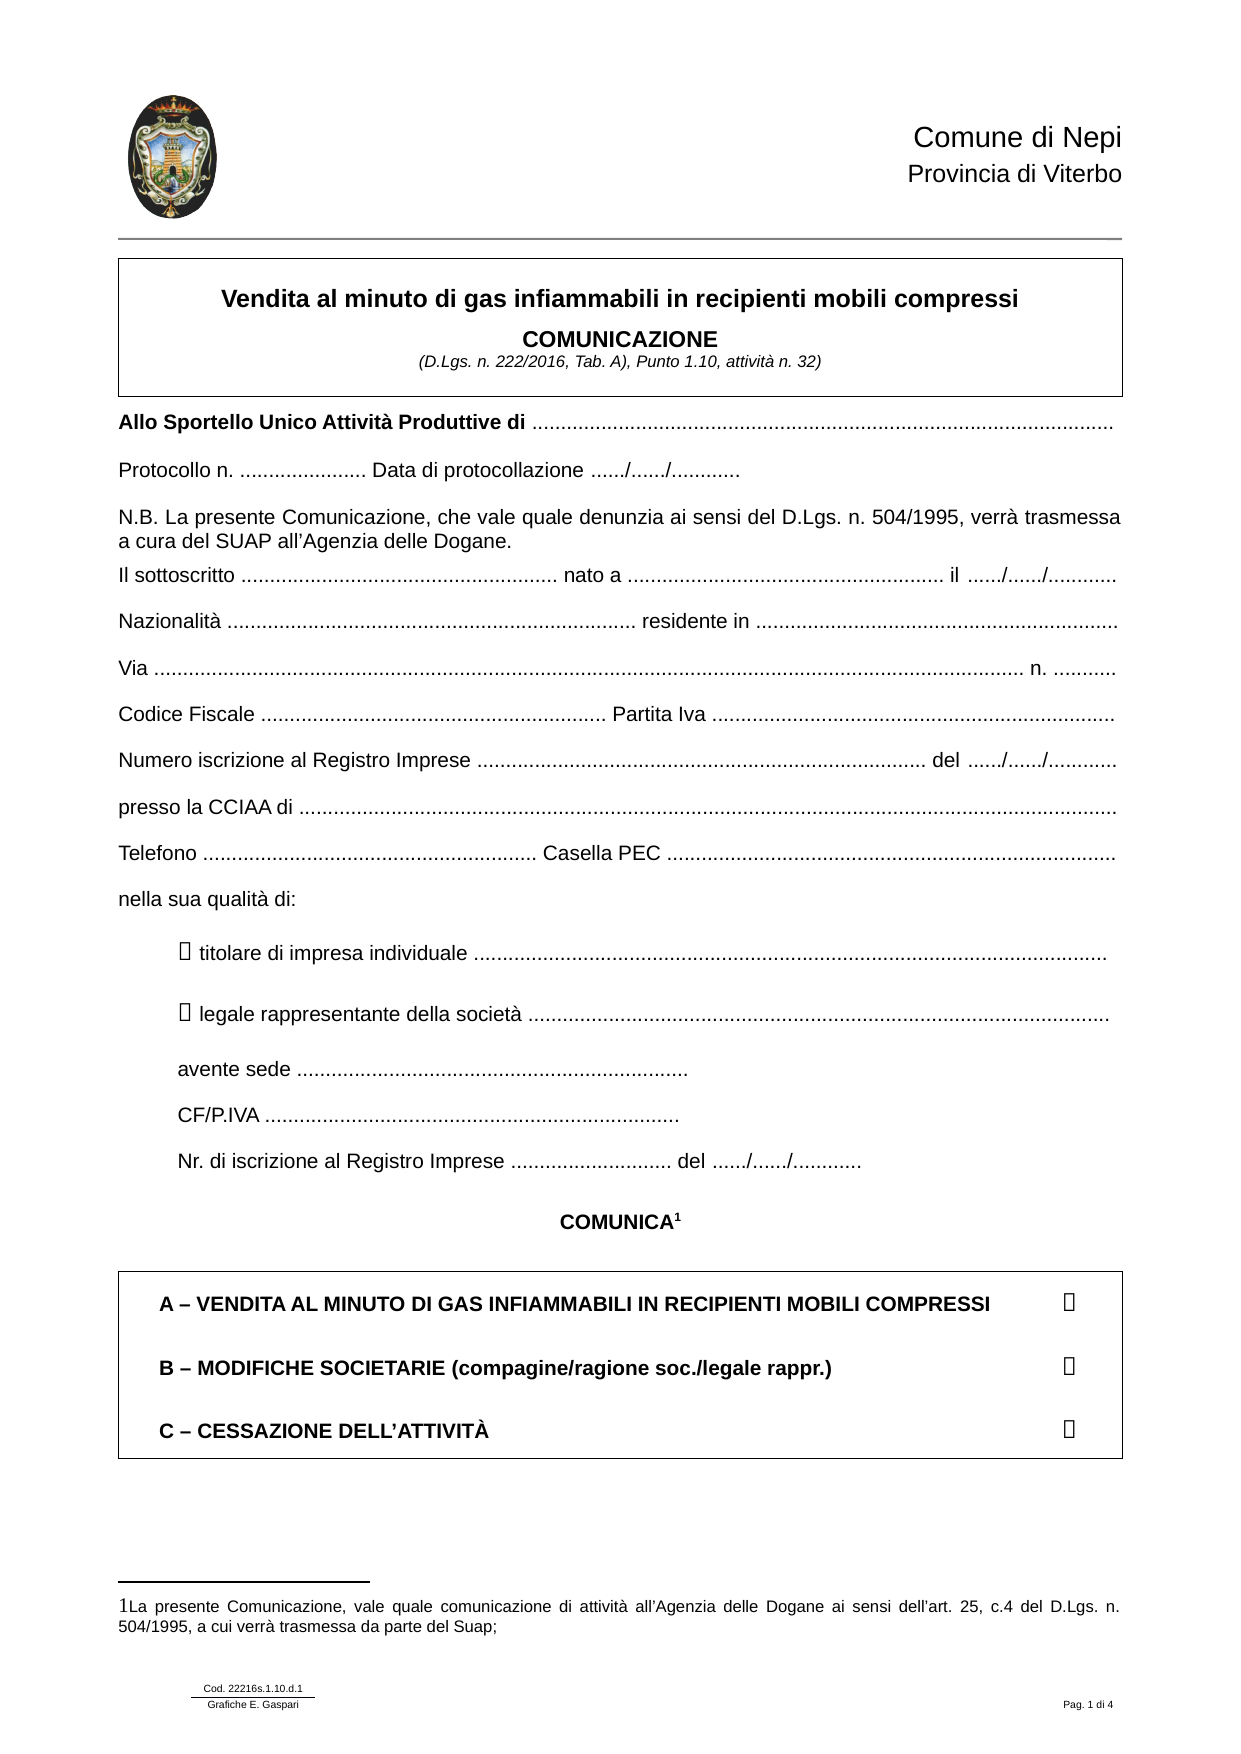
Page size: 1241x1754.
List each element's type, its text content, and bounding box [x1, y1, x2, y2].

text  legale rappresentante della società ..................................................................................................... [177, 995, 1122, 1029]
text Nr. di iscrizione al Registro Imprese ............................ del ....../....../............ [177, 1149, 1122, 1173]
text presso la CCIAA di .............................................................................................................................................. [118, 794, 1122, 818]
text COMUNICA [118, 1210, 1122, 1234]
text Protocollo n. ...................... Data di protocollazione ....../....../............ [118, 458, 1122, 482]
text Comune di Nepi [224, 121, 1122, 154]
text avente sede .................................................................... [177, 1057, 1122, 1081]
text Provincia di Viterbo [224, 159, 1122, 188]
text N.B. La presente Comunicazione, che vale quale denunzia ai sensi del D.Lgs. n. 504/1995, verrà trasmessa a cura del SUAP all’Agenzia delle Dogane. [118, 504, 1122, 552]
picture [122, 90, 224, 221]
table_header A – VENDITA AL MINUTO DI GAS INFIAMMABILI IN RECIPIENTI MOBILI COMPRESSI  B – MODIFICHE SOCIETARIE (compagine/ragione soc./legale rappr.)  C – CESSAZIONE DELL’ATTIVITÀ  [119, 1272, 1122, 1458]
text  titolare di impresa individuale .............................................................................................................. [177, 934, 1122, 968]
text Via ....................................................................................................................................................... n. ........... [118, 656, 1122, 679]
text Numero iscrizione al Registro Imprese .............................................................................. del ....../....../............ [118, 748, 1122, 772]
text Il sottoscritto ....................................................... nato a ....................................................... il ....../....../............ [118, 563, 1122, 587]
text Nazionalità ....................................................................... residente in ............................................................... [118, 609, 1122, 633]
text Telefono .......................................................... Casella PEC .............................................................................. [118, 841, 1122, 865]
text CF/P.IVA ........................................................................ [177, 1103, 1122, 1127]
table_header Vendita al minuto di gas infiammabili in recipienti mobili compressi COMUNICAZIONE (D.Lgs. n. 222/2016, Tab. A), Punto 1.10, attività n. 32) [119, 259, 1122, 396]
text La presente Comunicazione, vale quale comunicazione di attività all’Agenzia delle Dogane ai sensi dell’art. 25, c.4 del D.Lgs. n. 504/1995, a cui verrà trasmessa da parte del Suap; [118, 1593, 1122, 1636]
text Codice Fiscale ............................................................ Partita Iva ...................................................................... [118, 702, 1122, 726]
text Allo Sportello Unico Attività Produttive di ..................................................................................................... [118, 410, 1122, 434]
text nella sua qualità di: [118, 887, 1122, 911]
